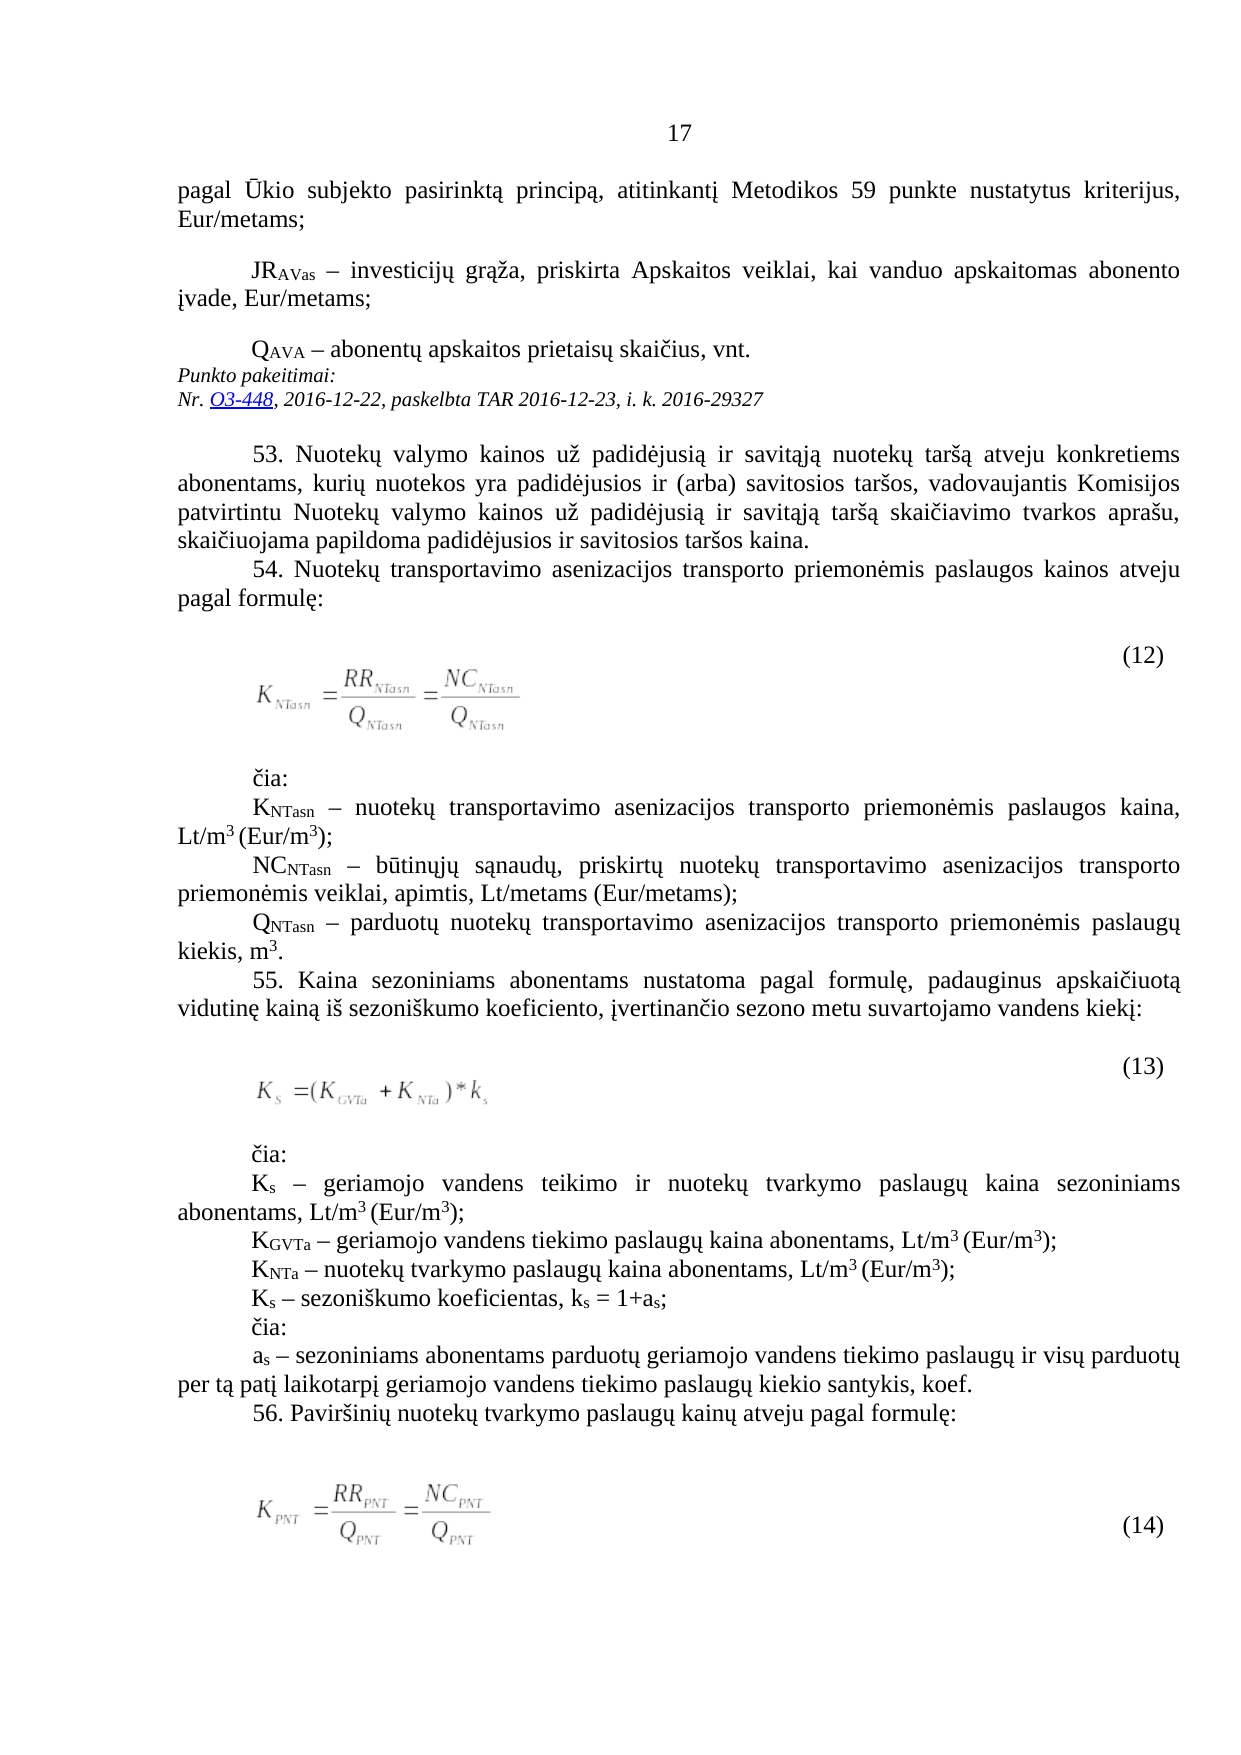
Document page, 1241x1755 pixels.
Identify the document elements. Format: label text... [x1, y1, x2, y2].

text Nr. O3-448, 2016-12-22, paskelbta TAR 2016-12-23, i. k. 2016-29327 [177, 387, 1181, 411]
text KNTa – nuotekų tvarkymo paslaugų kaina abonentams, Lt/m3 (Eur/m3); [177, 1254, 1181, 1283]
text as – sezoniniams abonentams parduotų geriamojo vandens tiekimo paslaugų ir visų parduotų per tą patį laikotarpį geriamojo vandens tiekimo paslaugų kiekio santykis, koef. [177, 1341, 1181, 1398]
text (13) [177, 1051, 1181, 1111]
text (12) [177, 641, 1181, 735]
text čia: [207, 763, 1181, 792]
text pagal Ūkio subjekto pasirinktą principą, atitinkantį Metodikos 59 punkte nustatytus kriterijus, Eur/metams; [177, 176, 1181, 233]
text QAVA – abonentų apskaitos prietaisų skaičius, vnt. [177, 334, 1181, 362]
text KGVTa – geriamojo vandens tiekimo paslaugų kaina abonentams, Lt/m3 (Eur/m3); [177, 1226, 1181, 1254]
text (14) [177, 1456, 1181, 1550]
text Punkto pakeitimai: [177, 362, 1181, 387]
text čia: [207, 1139, 1181, 1168]
text JRAVas – investicijų grąža, priskirta Apskaitos veiklai, kai vanduo apskaitomas abonento įvade, Eur/metams; [177, 255, 1181, 312]
text 54. Nuotekų transportavimo asenizacijos transporto priemonėmis paslaugos kainos atveju pagal formulę: [177, 554, 1181, 612]
text 53. Nuotekų valymo kainos už padidėjusią ir savitąją nuotekų taršą atveju konkretiems abonentams, kurių nuotekos yra padidėjusios ir (arba) savitosios taršos, vadovaujantis Komisijos patvirtintu Nuotekų valymo kainos už padidėjusią ir savitąją taršą skaičiavimo tvarkos aprašu, skaičiuojama papildoma padidėjusios ir savitosios taršos kaina. [177, 439, 1181, 554]
text 56. Paviršinių nuotekų tvarkymo paslaugų kainų atveju pagal formulę: [177, 1398, 1181, 1427]
text 55. Kaina sezoniniams abonentams nustatoma pagal formulę, padauginus apskaičiuotą vidutinę kainą iš sezoniškumo koeficiento, įvertinančio sezono metu suvartojamo vandens kiekį: [177, 965, 1181, 1022]
text KNTasn – nuotekų transportavimo asenizacijos transporto priemonėmis paslaugos kaina, Lt/m3 (Eur/m3); [177, 792, 1181, 850]
text čia: [207, 1312, 1181, 1341]
text QNTasn – parduotų nuotekų transportavimo asenizacijos transporto priemonėmis paslaugų kiekis, m3. [177, 907, 1181, 965]
text Ks – sezoniškumo koeficientas, ks = 1+as; [207, 1283, 1181, 1312]
text Ks – geriamojo vandens teikimo ir nuotekų tvarkymo paslaugų kaina sezoniniams abonentams, Lt/m3 (Eur/m3); [177, 1168, 1181, 1226]
text NCNTasn – būtinųjų sąnaudų, priskirtų nuotekų transportavimo asenizacijos transporto priemonėmis veiklai, apimtis, Lt/metams (Eur/metams); [177, 850, 1181, 907]
